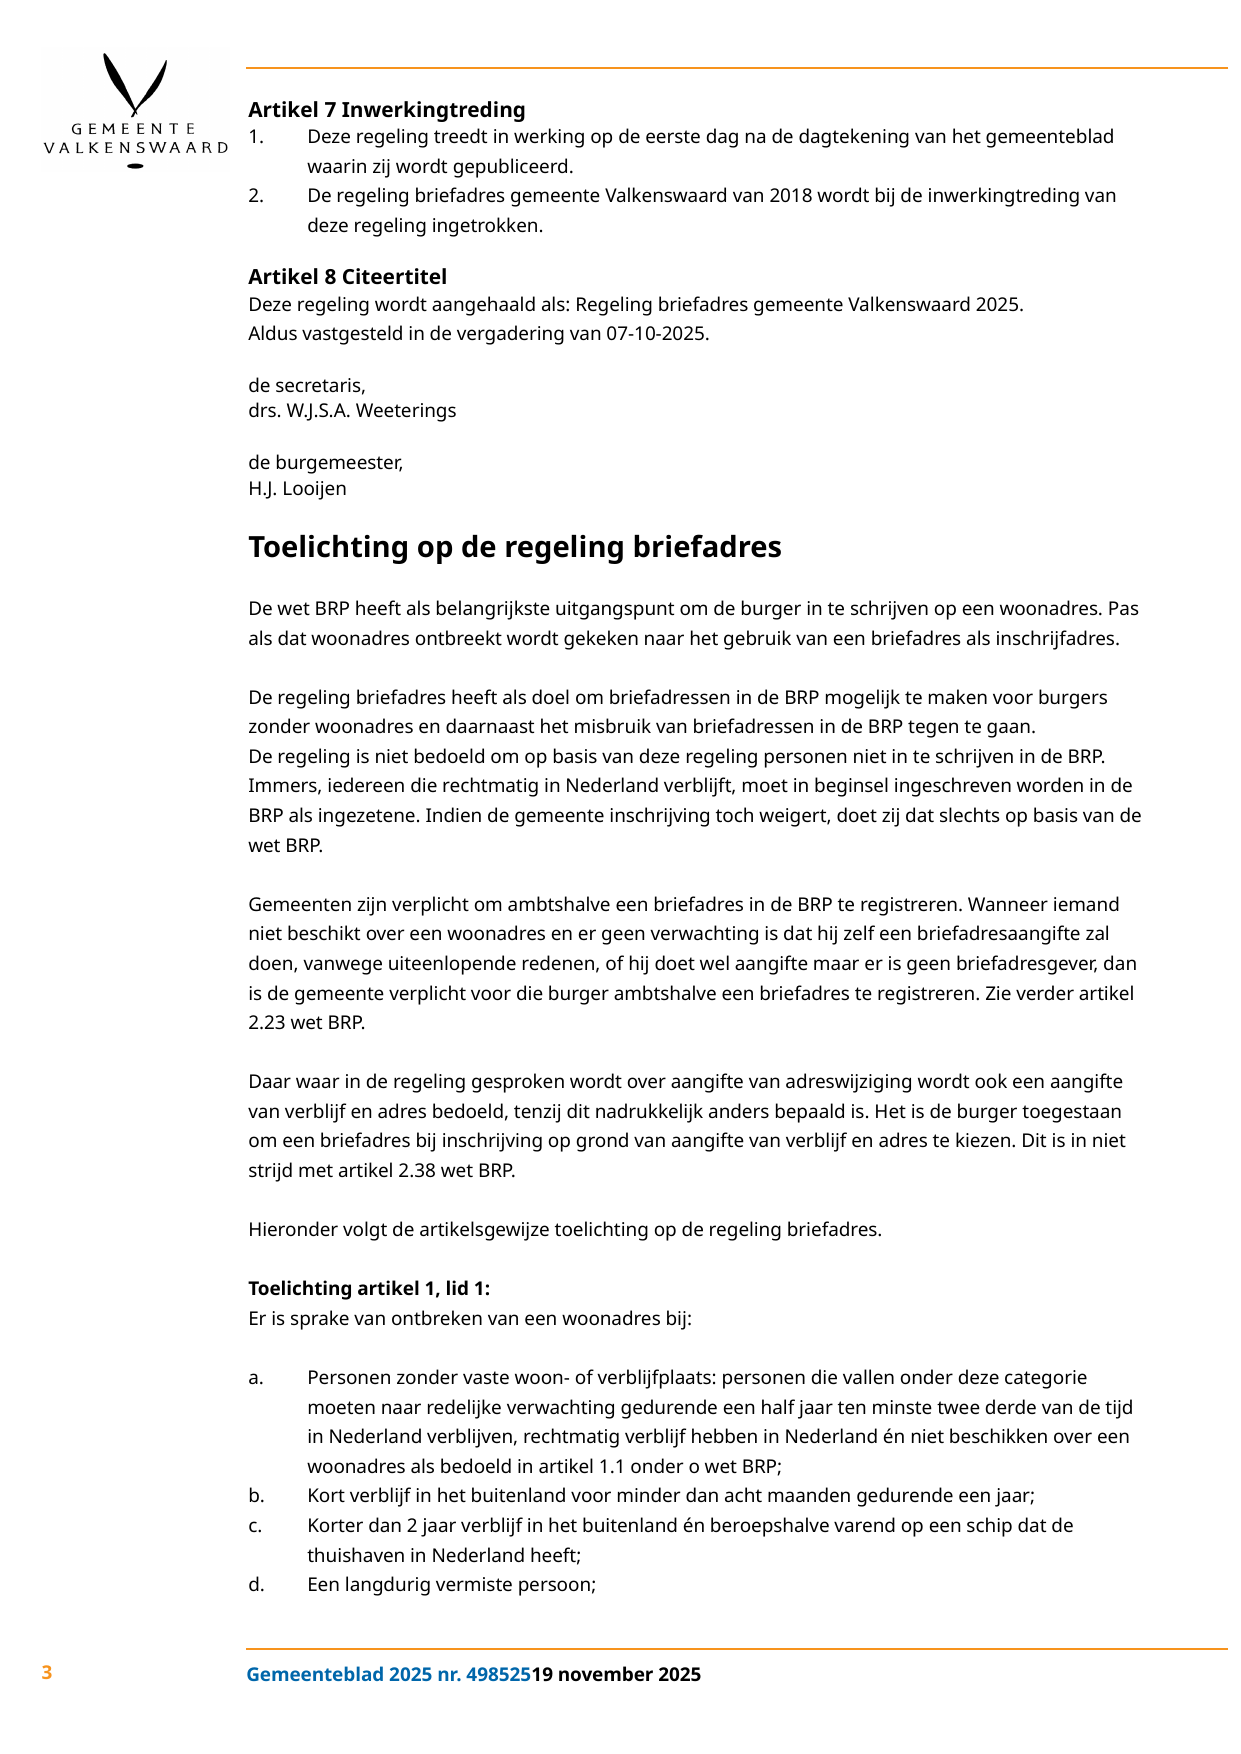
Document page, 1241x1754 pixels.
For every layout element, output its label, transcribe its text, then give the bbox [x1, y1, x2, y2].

text Er is sprake van ontbreken van een woonadres bij: [248, 1305, 1152, 1331]
text drs. W.J.S.A. Weeterings [248, 398, 1152, 423]
list De regeling briefadres gemeente Valkenswaard van 2018 wordt bij de inwerkingtreding van deze regeling ingetrokken. [248, 182, 1152, 238]
list Een langdurig vermiste persoon; [248, 1571, 1152, 1597]
text de secretaris, [248, 372, 1152, 398]
text Hieronder volgt de artikelsgewijze toelichting op de regeling briefadres. [248, 1216, 1152, 1242]
text H.J. Looijen [248, 475, 1152, 501]
text De wet BRP heeft als belangrijkste uitgangspunt om de burger in te schrijven op een woonadres. Pas als dat woonadres ontbreekt wordt gekeken naar het gebruik van een briefadres als inschrijfadres. [248, 595, 1152, 650]
text Daar waar in de regeling gesproken wordt over aangifte van adreswijziging wordt ook een aangifte van verblijf en adres bedoeld, tenzij dit nadrukkelijk anders bepaald is. Het is de burger toegestaan om een briefadres bij inschrijving op grond van aangifte van verblijf en adres te kiezen. Dit is in niet strijd met artikel 2.38 wet BRP. [248, 1068, 1152, 1183]
list Korter dan 2 jaar verblijf in het buitenland én beroepshalve varend op een schip dat de thuishaven in Nederland heeft; [248, 1512, 1152, 1567]
list Deze regeling treedt in werking op de eerste dag na de dagtekening van het gemeenteblad waarin zij wordt gepubliceerd. [248, 123, 1152, 178]
text Artikel 7 Inwerkingtreding [248, 95, 1152, 123]
picture [41, 47, 231, 172]
list Kort verblijf in het buitenland voor minder dan acht maanden gedurende een jaar; [248, 1483, 1152, 1508]
text Gemeenten zijn verplicht om ambtshalve een briefadres in de BRP te registreren. Wanneer iemand niet beschikt over een woonadres en er geen verwachting is dat hij zelf een briefadresaangifte zal doen, vanwege uiteenlopende redenen, of hij doet wel aangifte maar er is geen briefadresgever, dan is de gemeente verplicht voor die burger ambtshalve een briefadres te registreren. Zie verder artikel 2.23 wet BRP. [248, 891, 1152, 1035]
text de burgemeester, [248, 449, 1152, 475]
text Deze regeling wordt aangehaald als: Regeling briefadres gemeente Valkenswaard 2025. [248, 291, 1152, 317]
text Toelichting artikel 1, lid 1: [248, 1276, 1152, 1301]
text De regeling briefadres heeft als doel om briefadressen in de BRP mogelijk te maken voor burgers zonder woonadres en daarnaast het misbruik van briefadressen in de BRP tegen te gaan. [248, 684, 1152, 739]
text De regeling is niet bedoeld om op basis van deze regeling personen niet in te schrijven in de BRP. Immers, iedereen die rechtmatig in Nederland verblijft, moet in beginsel ingeschreven worden in de BRP als ingezetene. Indien de gemeente inschrijving toch weigert, doet zij dat slechts op basis van de wet BRP. [248, 743, 1152, 857]
text Toelichting op de regeling briefadres [248, 526, 1152, 566]
text Artikel 8 Citeertitel [248, 262, 1152, 291]
list Personen zonder vaste woon- of verblijfplaats: personen die vallen onder deze categorie moeten naar redelijke verwachting gedurende een half jaar ten minste twee derde van de tijd in Nederland verblijven, rechtmatig verblijf hebben in Nederland én niet beschikken over een woonadres als bedoeld in artikel 1.1 onder o wet BRP; [248, 1364, 1152, 1479]
text Aldus vastgesteld in de vergadering van 07-10-2025. [248, 320, 1152, 346]
